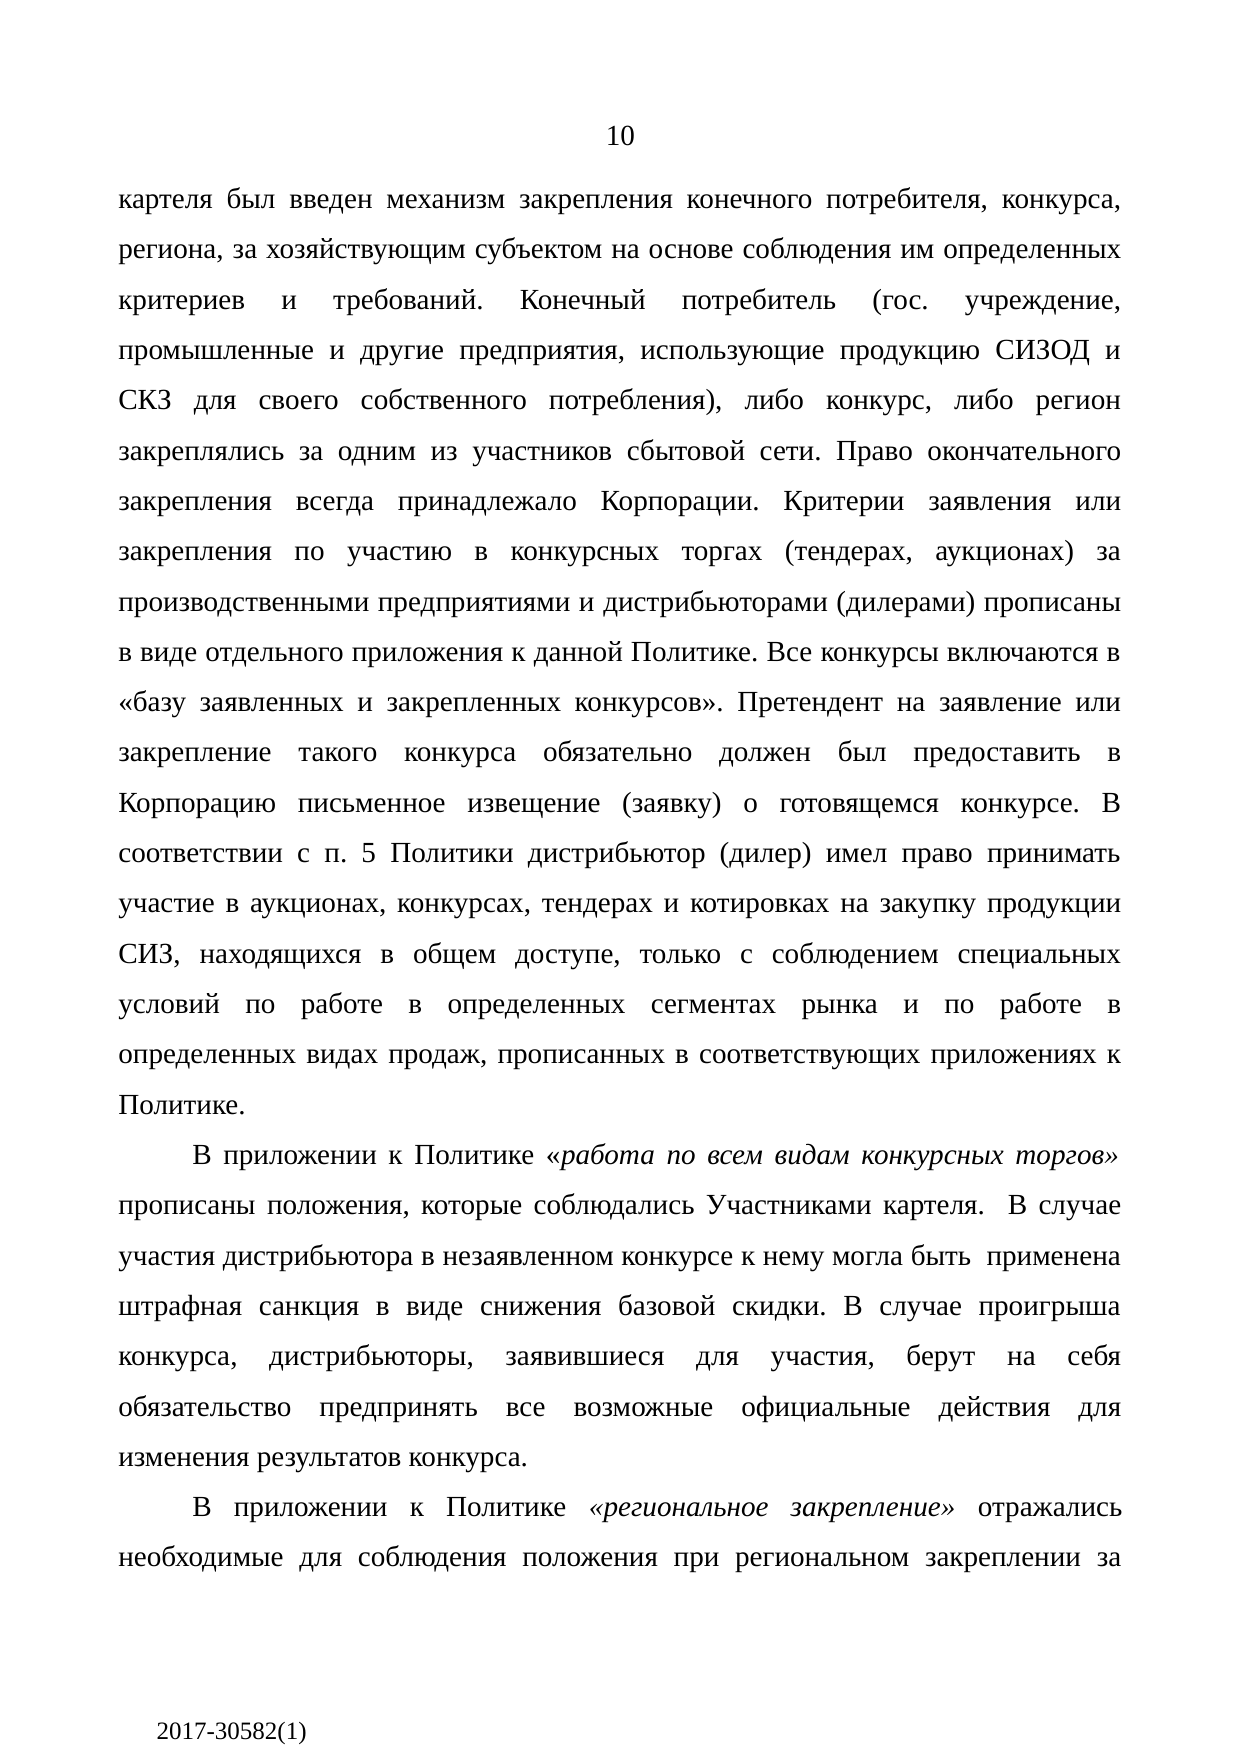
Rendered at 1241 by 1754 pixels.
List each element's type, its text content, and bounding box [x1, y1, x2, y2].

text картеля был введен механизм закрепления конечного потребителя, конкурса, региона, за хозяйствующим субъектом на основе соблюдения им определенных критериев и требований. Конечный потребитель (гос. учреждение, промышленные и другие предприятия, использующие продукцию СИЗОД и СКЗ для своего собственного потребления), либо конкурс, либо регион закреплялись за одним из участников сбытовой сети. Право окончательного закрепления всегда принадлежало Корпорации. Критерии заявления или закрепления по участию в конкурсных торгах (тендерах, аукционах) за производственными предприятиями и дистрибьюторами (дилерами) прописаны в виде отдельного приложения к данной Политике. Все конкурсы включаются в «базу заявленных и закрепленных конкурсов». Претендент на заявление или закрепление такого конкурса обязательно должен был предоставить в Корпорацию письменное извещение (заявку) о готовящемся конкурсе. В соответствии с п. 5 Политики дистрибьютор (дилер) имел право принимать участие в аукционах, конкурсах, тендерах и котировках на закупку продукции СИЗ, находящихся в общем доступе, только с соблюдением специальных условий по работе в определенных сегментах рынка и по работе в определенных видах продаж, прописанных в соответствующих приложениях к Политике. [118, 181, 1122, 1120]
text В приложении к Политике «работа по всем видам конкурсных торгов» прописаны положения, которые соблюдались Участниками картеля. В случае участия дистрибьютора в незаявленном конкурсе к нему могла быть применена штрафная санкция в виде снижения базовой скидки. В случае проигрыша конкурса, дистрибьюторы, заявившиеся для участия, берут на себя обязательство предпринять все возможные официальные действия для изменения результатов конкурса. [118, 1137, 1122, 1472]
text В приложении к Политике «региональное закрепление» отражались необходимые для соблюдения положения при региональном закреплении за [118, 1489, 1122, 1573]
